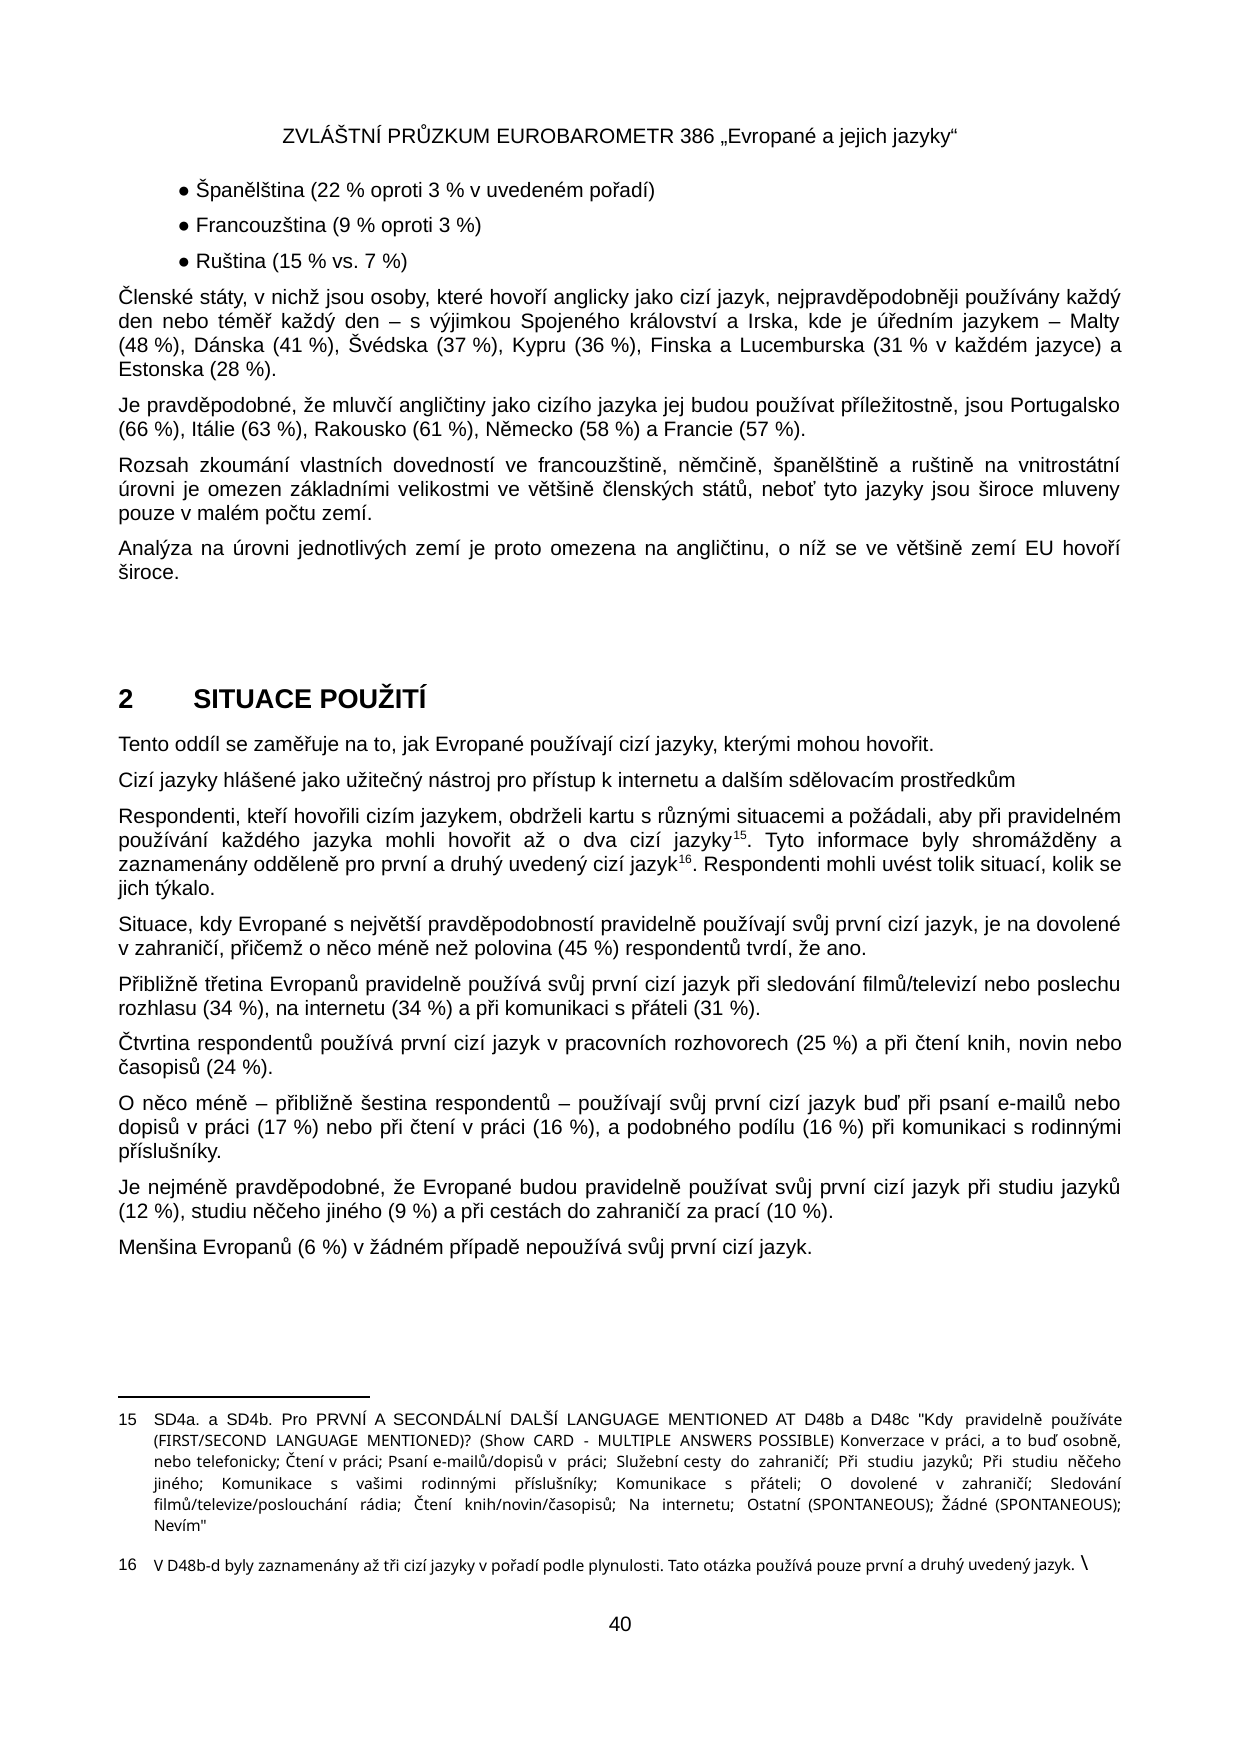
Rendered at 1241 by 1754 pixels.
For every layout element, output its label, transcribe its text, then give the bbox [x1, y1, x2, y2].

text Rozsah zkoumání vlastních dovedností ve francouzštině, němčině, španělštině a ruštině na vnitrostátní úrovni je omezen základními velikostmi ve většině členských států, neboť tyto jazyky jsou široce mluveny pouze v malém počtu zemí. [118, 452, 1122, 524]
text Analýza na úrovni jednotlivých zemí je proto omezena na angličtinu, o níž se ve většině zemí EU hovoří široce. [118, 536, 1122, 584]
text ● Ruština (15 % vs. 7 %) [177, 249, 1122, 273]
text ● Francouzština (9 % oproti 3 %) [177, 213, 1122, 237]
text Členské státy, v nichž jsou osoby, které hovoří anglicky jako cizí jazyk, nejpravděpodobněji používány každý den nebo téměř každý den – s výjimkou Spojeného království a Irska, kde je úředním jazykem – Malty (48 %), Dánska (41 %), Švédska (37 %), Kypru (36 %), Finska a Lucemburska (31 % v každém jazyce) a Estonska (28 %). [118, 285, 1122, 381]
text O něco méně – přibližně šestina respondentů – používají svůj první cizí jazyk buď při psaní e-mailů nebo dopisů v práci (17 %) nebo při čtení v práci (16 %), a podobného podílu (16 %) při komunikaci s rodinnými příslušníky. [118, 1091, 1122, 1163]
text Menšina Evropanů (6 %) v žádném případě nepoužívá svůj první cizí jazyk. [118, 1234, 1122, 1258]
text V D48b-d byly zaznamenány až tři cizí jazyky v pořadí podle plynulosti. Tato otázka používá pouze první a druhý uvedený jazyk. \ [118, 1548, 1122, 1576]
text Situace, kdy Evropané s největší pravděpodobností pravidelně používají svůj první cizí jazyk, je na dovolené v zahraničí, přičemž o něco méně než polovina (45 %) respondentů tvrdí, že ano. [118, 912, 1122, 959]
subtitle SITUACE POUŽITÍ [118, 683, 1122, 714]
text Je nejméně pravděpodobné, že Evropané budou pravidelně používat svůj první cizí jazyk při studiu jazyků (12 %), studiu něčeho jiného (9 %) a při cestách do zahraničí za prací (10 %). [118, 1175, 1122, 1223]
text Přibližně třetina Evropanů pravidelně používá svůj první cizí jazyk při sledování filmů/televizí nebo poslechu rozhlasu (34 %), na internetu (34 %) a při komunikaci s přáteli (31 %). [118, 971, 1122, 1019]
text Čtvrtina respondentů používá první cizí jazyk v pracovních rozhovorech (25 %) a při čtení knih, novin nebo časopisů (24 %). [118, 1031, 1122, 1079]
text Tento oddíl se zaměřuje na to, jak Evropané používají cizí jazyky, kterými mohou hovořit. [118, 732, 1122, 756]
text Cizí jazyky hlášené jako užitečný nástroj pro přístup k internetu a dalším sdělovacím prostředkům [118, 768, 1122, 792]
text Je pravděpodobné, že mluvčí angličtiny jako cizího jazyka jej budou používat příležitostně, jsou Portugalsko (66 %), Itálie (63 %), Rakousko (61 %), Německo (58 %) a Francie (57 %). [118, 393, 1122, 441]
text SD4a. a SD4b. Pro PRVNÍ A SECONDÁLNÍ DALŠÍ LANGUAGE MENTIONED AT D48b a D48c "Kdy pravidelně používáte (FIRST/SECOND LANGUAGE MENTIONED)? (Show CARD - MULTIPLE ANSWERS POSSIBLE) Konverzace v práci, a to buď osobně, nebo telefonicky; Čtení v práci; Psaní e-mailů/dopisů v práci; Služební cesty do zahraničí; Při studiu jazyků; Při studiu něčeho jiného; Komunikace s vašimi rodinnými příslušníky; Komunikace s přáteli; O dovolené v zahraničí; Sledování filmů/televize/poslouchání rádia; Čtení knih/novin/časopisů; Na internetu; Ostatní (SPONTANEOUS); Žádné (SPONTANEOUS); Nevím" [118, 1409, 1122, 1536]
text Respondenti, kteří hovořili cizím jazykem, obdrželi kartu s různými situacemi a požádali, aby při pravidelném používání každého jazyka mohli hovořit až o dva cizí jazyky. Tyto informace byly shromážděny a zaznamenány odděleně pro první a druhý uvedený cizí jazyk. Respondenti mohli uvést tolik situací, kolik se jich týkalo. [118, 804, 1122, 900]
text ● Španělština (22 % oproti 3 % v uvedeném pořadí) [177, 177, 1122, 201]
